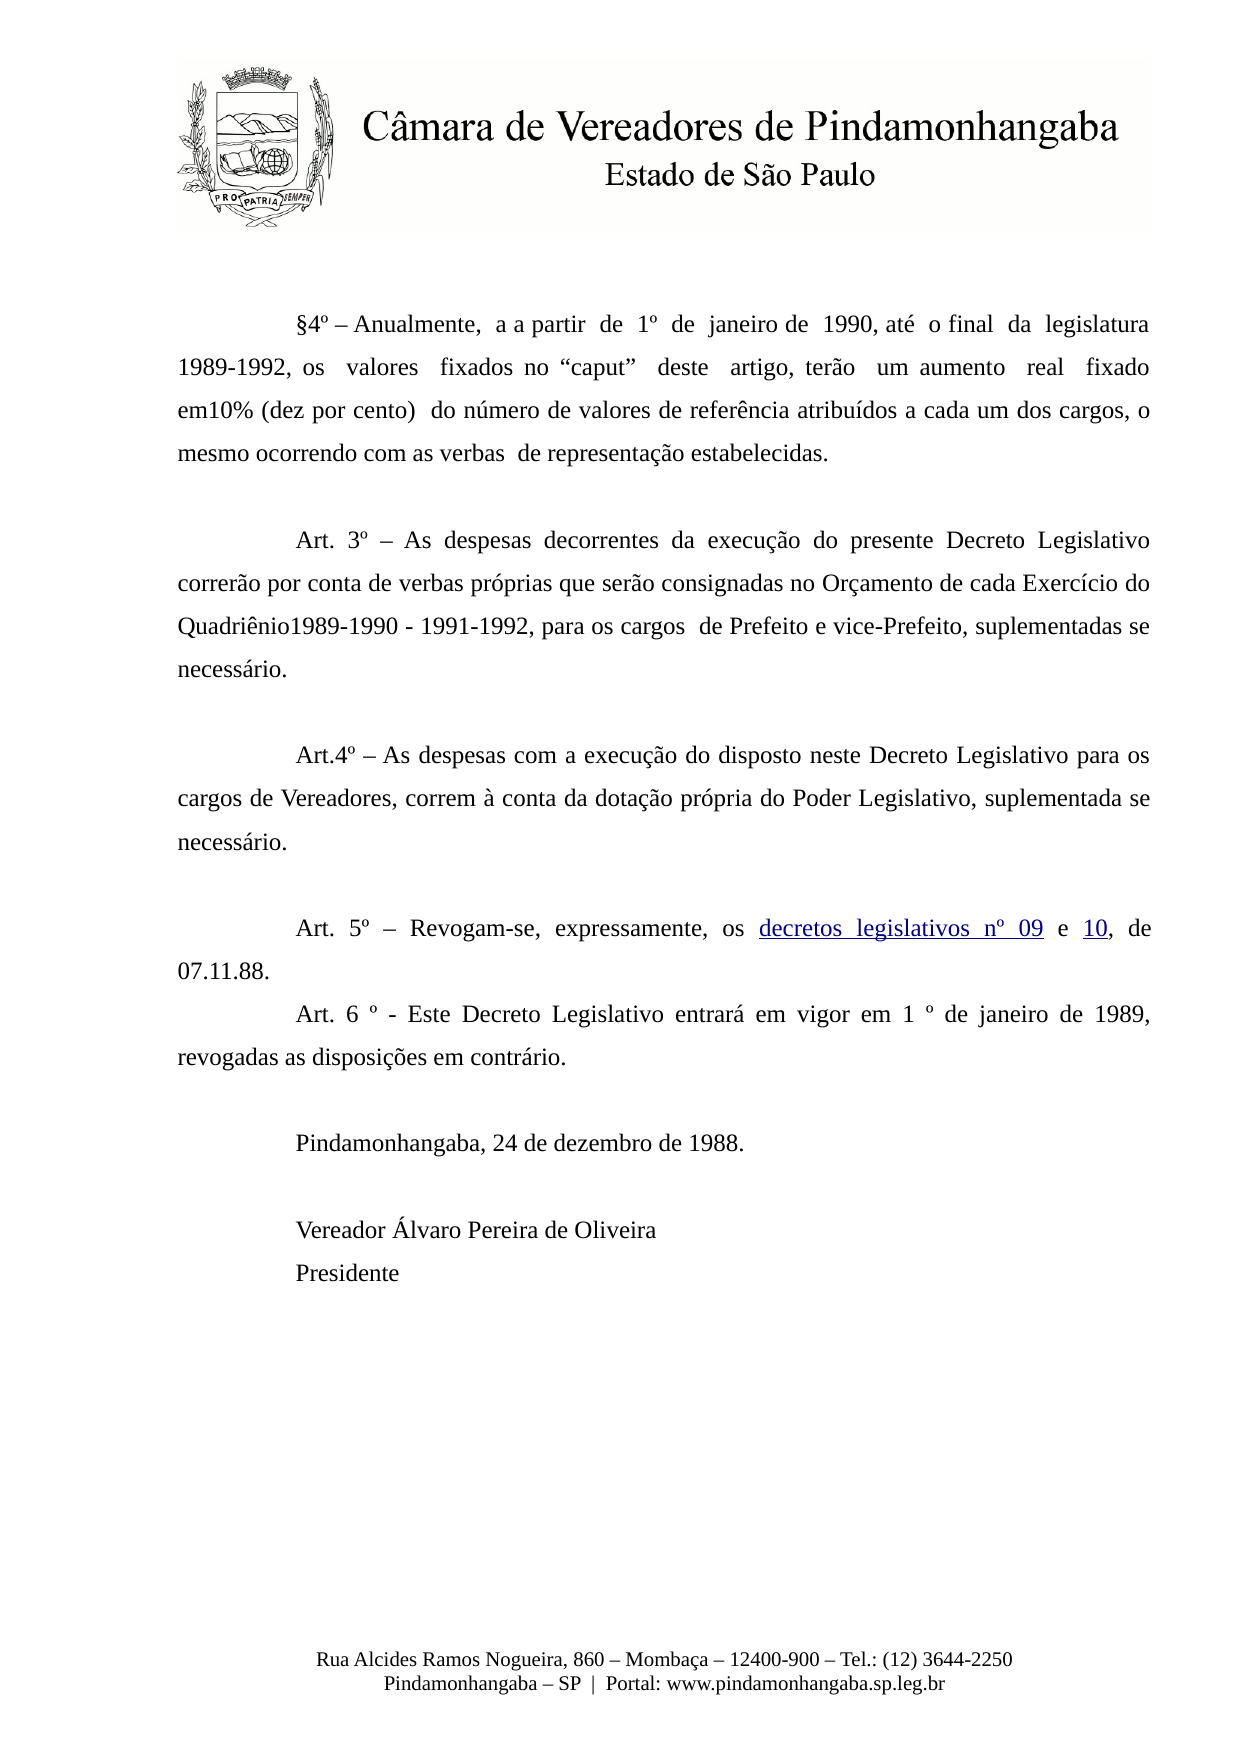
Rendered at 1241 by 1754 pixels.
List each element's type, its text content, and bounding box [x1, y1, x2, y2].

text Vereador Álvaro Pereira de Oliveira [177, 1215, 1152, 1243]
text Presidente [177, 1258, 1152, 1287]
text Pindamonhangaba, 24 de dezembro de 1988. [177, 1128, 1152, 1157]
text §4º – Anualmente, a a partir de 1º de janeiro de 1990, até o final da legislatura 1989-1992, os valores fixados no “caput” deste artigo, terão um aumento real fixado em10% (dez por cento) do número de valores de referência atribuídos a cada um dos cargos, o mesmo ocorrendo com as verbas de representação estabelecidas. [177, 309, 1152, 467]
text Art. 3º – As despesas decorrentes da execução do presente Decreto Legislativo correrão por conta de verbas próprias que serão consignadas no Orçamento de cada Exercício do Quadriênio1989-1990 - 1991-1992, para os cargos de Prefeito e vice-Prefeito, suplementadas se necessário. [177, 525, 1152, 683]
text Art. 6 º - Este Decreto Legislativo entrará em vigor em 1 º de janeiro de 1989, revogadas as disposições em contrário. [177, 999, 1152, 1071]
text Art. 5º – Revogam-se, expressamente, os decretos legislativos nº 09 e 10, de 07.11.88. [177, 913, 1152, 985]
picture [177, 59, 1152, 236]
text Art.4º – As despesas com a execução do disposto neste Decreto Legislativo para os cargos de Vereadores, correm à conta da dotação própria do Poder Legislativo, suplementada se necessário. [177, 740, 1152, 855]
